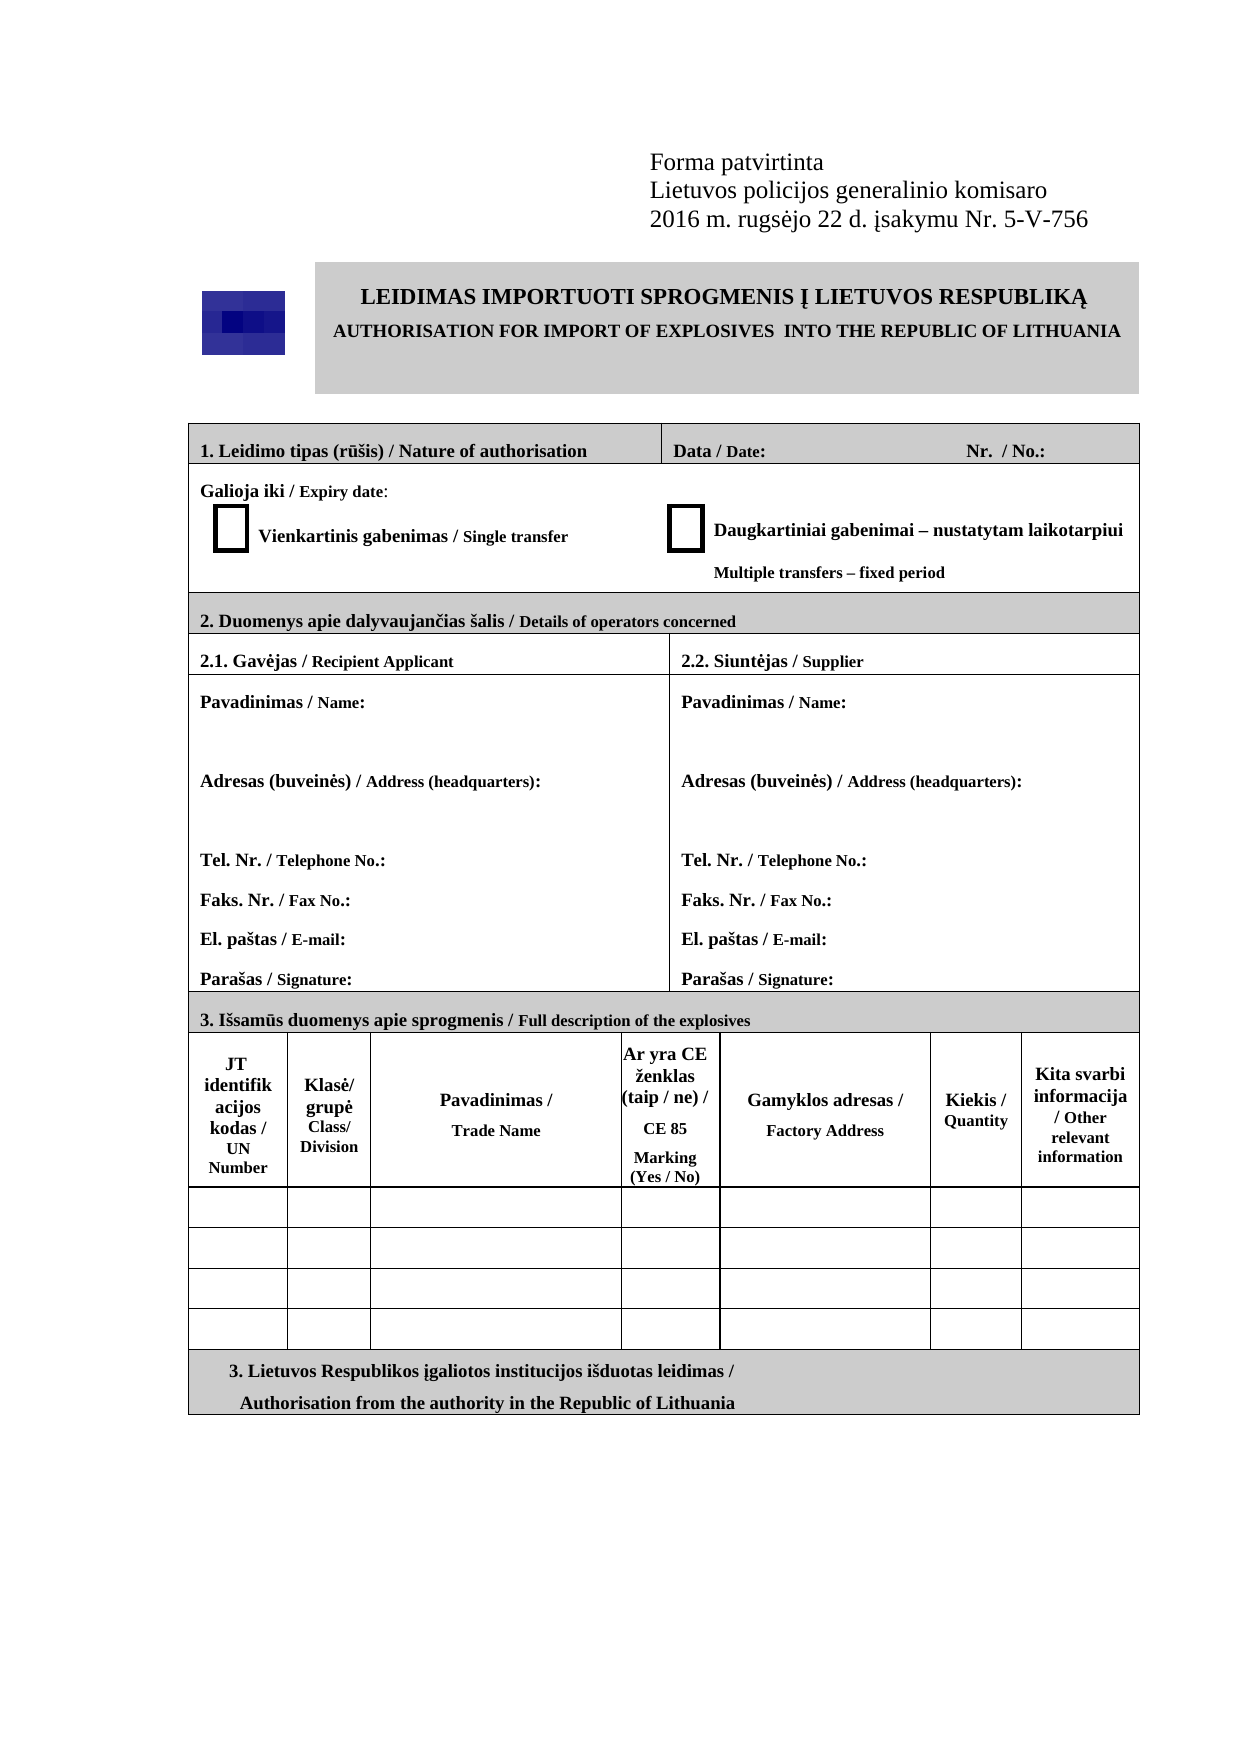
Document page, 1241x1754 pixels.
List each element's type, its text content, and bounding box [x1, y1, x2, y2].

table_cell JT identifikacijos kodas / UN Number [189, 1033, 287, 1186]
table_cell Adresas (buveinės) / Address (headquarters): [189, 754, 669, 833]
table_cell [931, 1269, 1021, 1308]
table_cell [218, 508, 245, 548]
text Forma patvirtinta [649, 147, 1181, 176]
table_header LEIDIMAS IMPORTUOTI SPROGMENIS Į LIETUVOS RESPUBLIKĄ AUTHORISATION FOR IMPORT OF EXPLOSIVES INTO THE REPUBLIC OF LITHUANIA [315, 262, 1139, 394]
table_cell [189, 1228, 287, 1268]
table_header Data / Date: [662, 424, 955, 463]
table_cell Adresas (buveinės) / Address (headquarters): [670, 754, 1139, 833]
table_cell [189, 1309, 287, 1349]
table_header Lietuva [189, 262, 314, 394]
table_cell Pavadinimas / Name: [670, 675, 1139, 754]
table_cell [288, 1228, 370, 1268]
table_header 1. Leidimo tipas (rūšis) / Nature of authorisation [189, 424, 661, 463]
text 2016 m. rugsėjo 22 d. įsakymu Nr. 5-V-756 [649, 204, 1181, 233]
table_cell Kiekis / Quantity [931, 1033, 1021, 1186]
table_cell [670, 553, 702, 592]
table_cell [371, 1269, 621, 1308]
table_cell [721, 1228, 930, 1268]
table_cell [721, 1188, 930, 1227]
table_cell [622, 1188, 719, 1227]
table_cell [1022, 1269, 1139, 1308]
table_cell [216, 553, 247, 592]
table_cell [189, 548, 216, 592]
table_cell Pavadinimas / Trade Name [371, 1033, 621, 1186]
table_cell [1022, 1228, 1139, 1268]
table_cell [371, 1309, 621, 1349]
table_cell Multiple transfers – fixed period [702, 548, 1139, 592]
table_cell 2.1. Gavėjas / Recipient Applicant [189, 634, 669, 673]
table_cell [189, 504, 213, 548]
table_cell Galioja iki / Expiry date: [189, 464, 1139, 504]
table_cell Tel. Nr. / Telephone No.: Faks. Nr. / Fax No.: El. paštas / E-mail: Parašas / Signature: [670, 833, 1139, 991]
table_cell Tel. Nr. / Telephone No.: Faks. Nr. / Fax No.: El. paštas / E-mail: Parašas / Signature: [189, 833, 669, 991]
table_cell [931, 1228, 1021, 1268]
table_cell 2. Duomenys apie dalyvaujančias šalis / Details of operators concerned [189, 593, 1139, 633]
table_cell [247, 548, 670, 592]
table_header Nr. / No.: [955, 424, 1139, 463]
table_cell [288, 1188, 370, 1227]
table_cell [189, 1269, 287, 1308]
table_cell Vienkartinis gabenimas / Single transfer [249, 504, 667, 548]
table_cell Kita svarbi informacija / Other relevant information [1022, 1033, 1139, 1186]
table_cell [288, 1309, 370, 1349]
table_cell Daugkartiniai gabenimai – nustatytam laikotarpiui [705, 504, 1139, 548]
table_cell [1022, 1309, 1139, 1349]
table_cell 3. Lietuvos Respublikos įgaliotos institucijos išduotas leidimas / Authorisation from the authority in the Republic of Lithuania [189, 1350, 1139, 1414]
table_cell [721, 1269, 930, 1308]
table_cell [1022, 1188, 1139, 1227]
table_cell [622, 1309, 719, 1349]
table_cell [931, 1188, 1021, 1227]
table_cell [288, 1269, 370, 1308]
table_cell [721, 1309, 930, 1349]
table_cell [371, 1188, 621, 1227]
table_cell Gamyklos adresas / Factory Address [721, 1033, 930, 1186]
table_cell Pavadinimas / Name: [189, 675, 669, 754]
table_cell 3. Išsamūs duomenys apie sprogmenis / Full description of the explosives [189, 992, 1139, 1032]
table_cell [672, 508, 700, 548]
table_cell [371, 1228, 621, 1268]
table_cell 2.2. Siuntėjas / Supplier [670, 634, 1139, 673]
table_cell Klasė/ grupė Class/ Division [288, 1033, 370, 1186]
table_cell [931, 1309, 1021, 1349]
table_cell [622, 1269, 719, 1308]
table_cell [189, 1188, 287, 1227]
text Lietuvos policijos generalinio komisaro [649, 176, 1181, 204]
table_cell [622, 1228, 719, 1268]
table_cell Ar yra CE ženklas (taip / ne) / CE 85 Marking (Yes / No) [622, 1033, 719, 1186]
